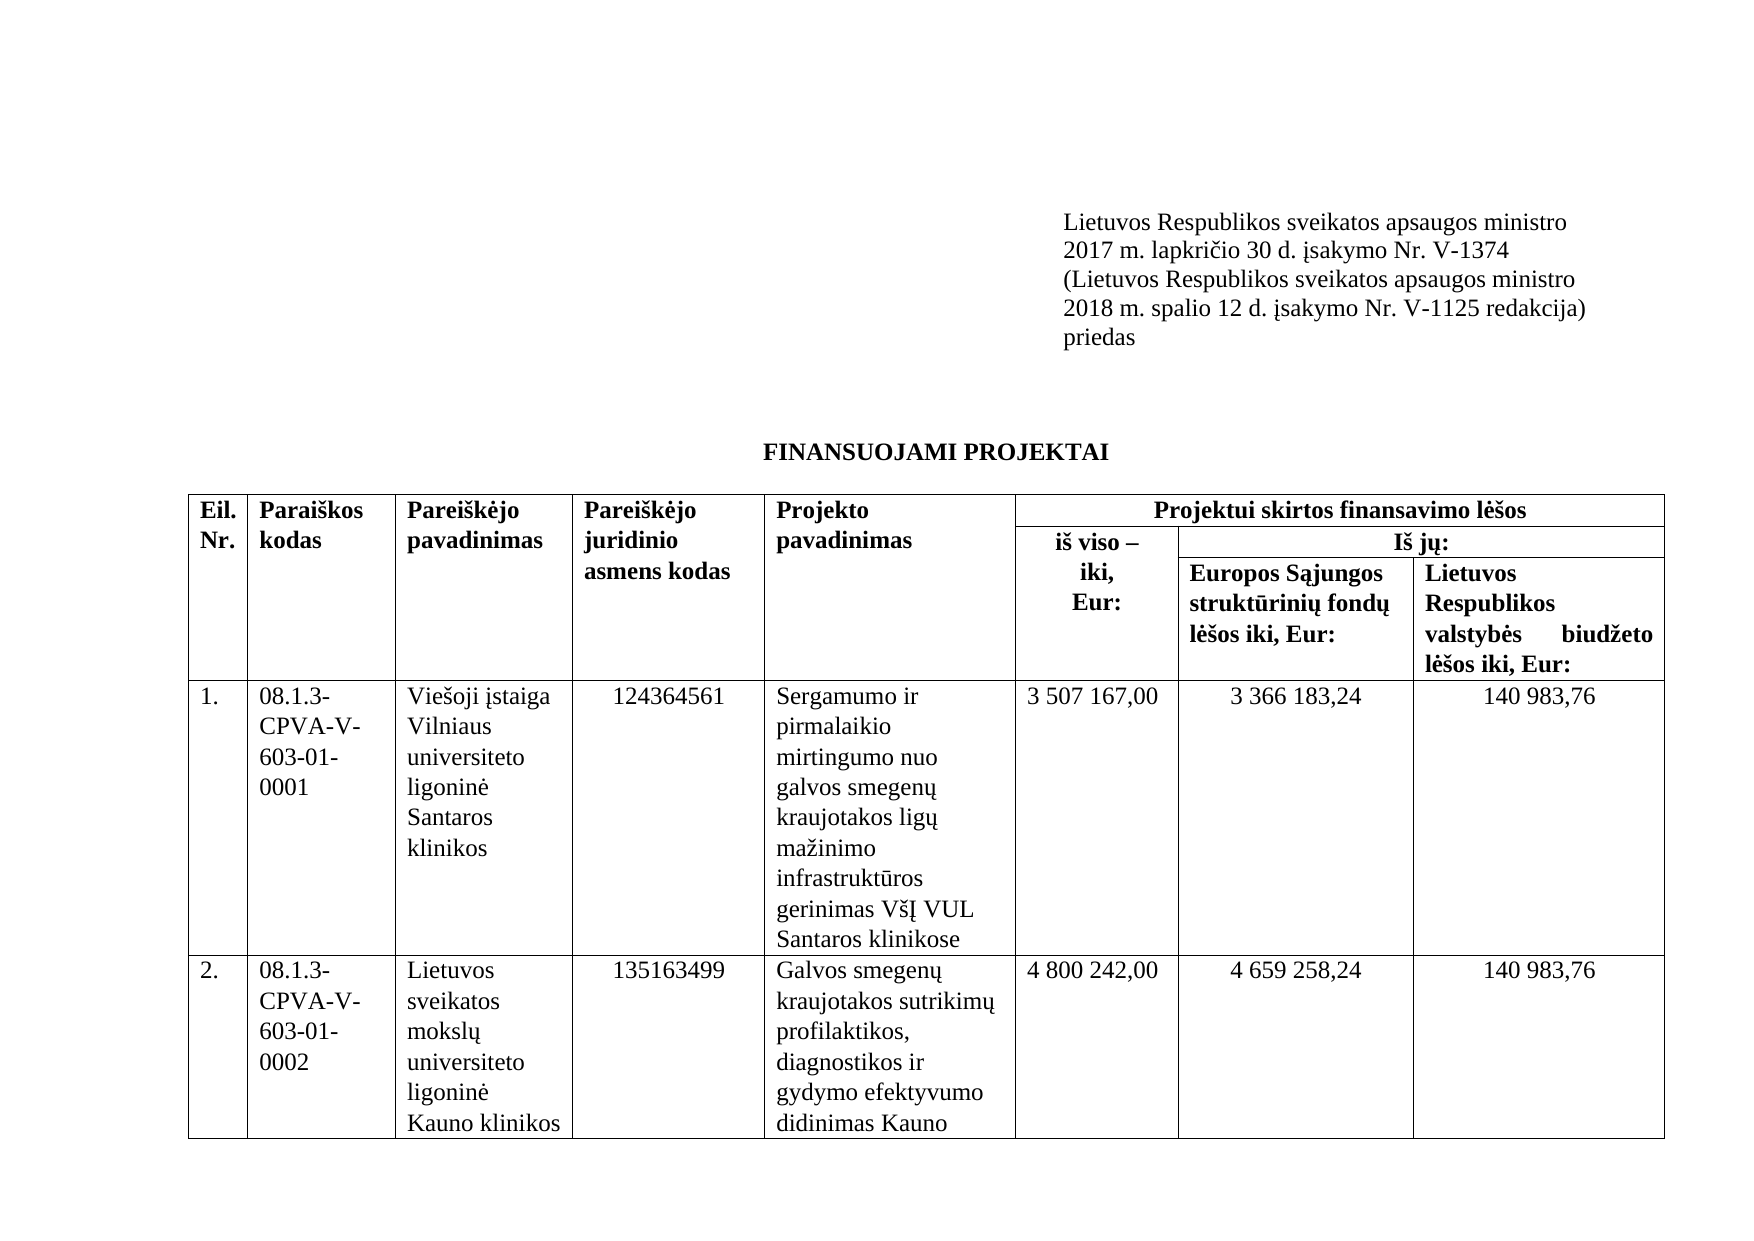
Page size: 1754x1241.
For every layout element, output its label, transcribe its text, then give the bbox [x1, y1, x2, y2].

table_cell Lietuvos sveikatos mokslų universiteto ligoninė Kauno klinikos [396, 956, 572, 1138]
text 2017 m. lapkričio 30 d. įsakymo Nr. V-1374 [177, 235, 1695, 264]
table_cell 124364561 [573, 681, 764, 954]
text 2018 m. spalio 12 d. įsakymo Nr. V-1125 redakcija) [177, 293, 1695, 322]
table_cell Galvos smegenų kraujotakos sutrikimų profilaktikos, diagnostikos ir gydymo efektyvumo didinimas Kauno [765, 956, 1015, 1138]
table_cell 1. [189, 681, 247, 954]
table_cell 4 800 242,00 [1016, 956, 1178, 1138]
table_cell 4 659 258,24 [1179, 956, 1413, 1138]
table_cell iš viso – iki, Eur: [1016, 527, 1178, 680]
table_header Pareiškėjo pavadinimas [396, 495, 572, 680]
table_cell Sergamumo ir pirmalaikio mirtingumo nuo galvos smegenų kraujotakos ligų mažinimo infrastruktūros gerinimas VšĮ VUL Santaros klinikose [765, 681, 1015, 954]
table_cell 08.1.3-CPVA-V-603-01-0001 [248, 681, 395, 954]
table_header Projekto pavadinimas [765, 495, 1015, 680]
table_header Projektui skirtos finansavimo lėšos [1016, 495, 1664, 526]
table_header Pareiškėjo juridinio asmens kodas [573, 495, 764, 680]
table_header Eil. Nr. [189, 495, 247, 680]
table_cell Iš jų: [1179, 527, 1664, 557]
text (Lietuvos Respublikos sveikatos apsaugos ministro [177, 264, 1695, 293]
table_cell 140 983,76 [1414, 681, 1664, 954]
table_cell 140 983,76 [1414, 956, 1664, 1138]
table_header Paraiškos kodas [248, 495, 395, 680]
table_cell 3 507 167,00 [1016, 681, 1178, 954]
text FINANSUOJAMI PROJEKTAI [177, 437, 1695, 465]
table_cell Viešoji įstaiga Vilniaus universiteto ligoninė Santaros klinikos [396, 681, 572, 954]
table_cell 135163499 [573, 956, 764, 1138]
table_cell 3 366 183,24 [1179, 681, 1413, 954]
table_cell 2. [189, 956, 247, 1138]
table_cell Europos Sąjungos struktūrinių fondų lėšos iki, Eur: [1179, 558, 1413, 680]
table_cell Lietuvos Respublikos valstybės biudžeto lėšos iki, Eur: [1414, 558, 1664, 680]
text priedas [177, 322, 1695, 350]
table_cell 08.1.3-CPVA-V-603-01-0002 [248, 956, 395, 1138]
text Lietuvos Respublikos sveikatos apsaugos ministro [177, 207, 1695, 235]
